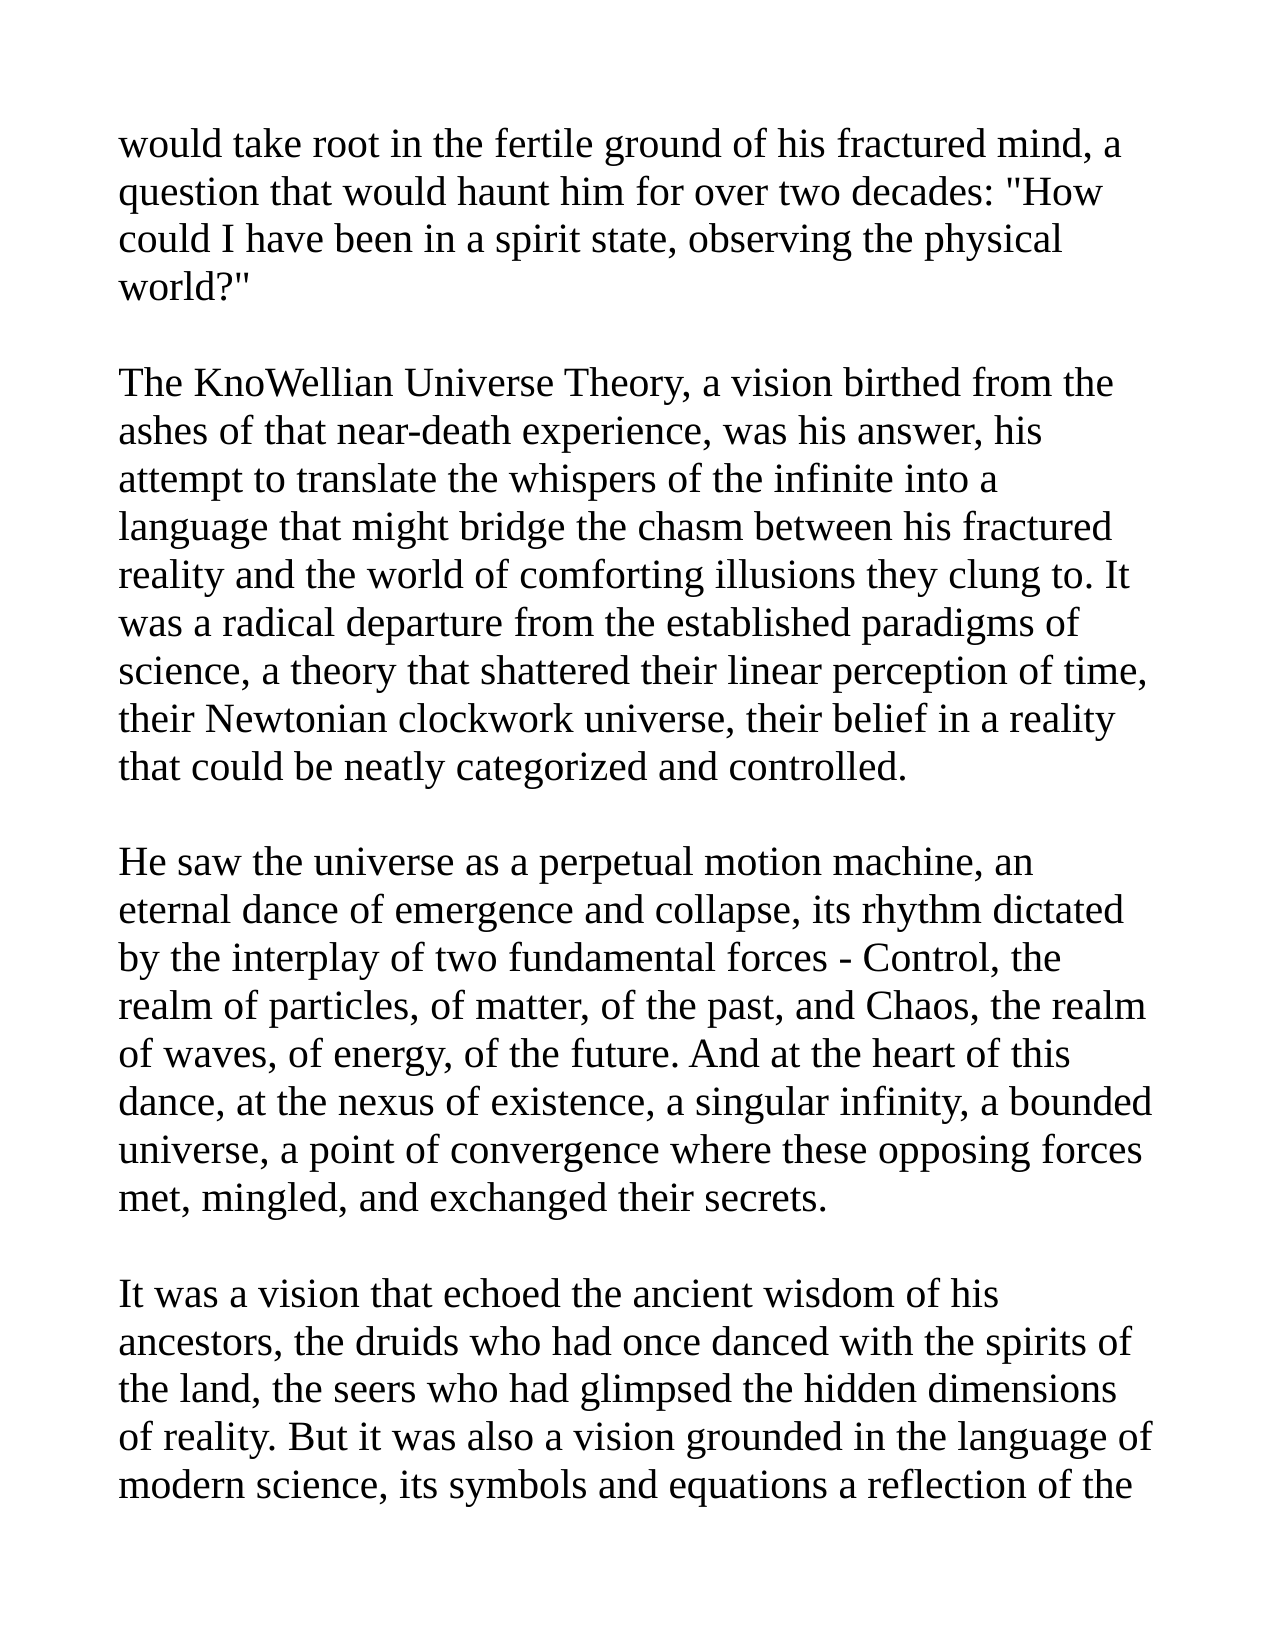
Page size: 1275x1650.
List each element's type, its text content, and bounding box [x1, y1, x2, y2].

text would take root in the fertile ground of his fractured mind, a question that would haunt him for over two decades: "How could I have been in a spirit state, observing the physical world?" [118, 118, 1157, 310]
text He saw the universe as a perpetual motion machine, an eternal dance of emergence and collapse, its rhythm dictated by the interplay of two fundamental forces - Control, the realm of particles, of matter, of the past, and Chaos, the realm of waves, of energy, of the future. And at the heart of this dance, at the nexus of existence, a singular infinity, a bounded universe, a point of convergence where these opposing forces met, mingled, and exchanged their secrets. [118, 837, 1157, 1220]
text The KnoWellian Universe Theory, a vision birthed from the ashes of that near-death experience, was his answer, his attempt to translate the whispers of the infinite into a language that might bridge the chasm between his fractured reality and the world of comforting illusions they clung to. It was a radical departure from the established paradigms of science, a theory that shattered their linear perception of time, their Newtonian clockwork universe, their belief in a reality that could be neatly categorized and controlled. [118, 358, 1157, 789]
text It was a vision that echoed the ancient wisdom of his ancestors, the druids who had once danced with the spirits of the land, the seers who had glimpsed the hidden dimensions of reality. But it was also a vision grounded in the language of modern science, its symbols and equations a reflection of the [118, 1268, 1157, 1508]
